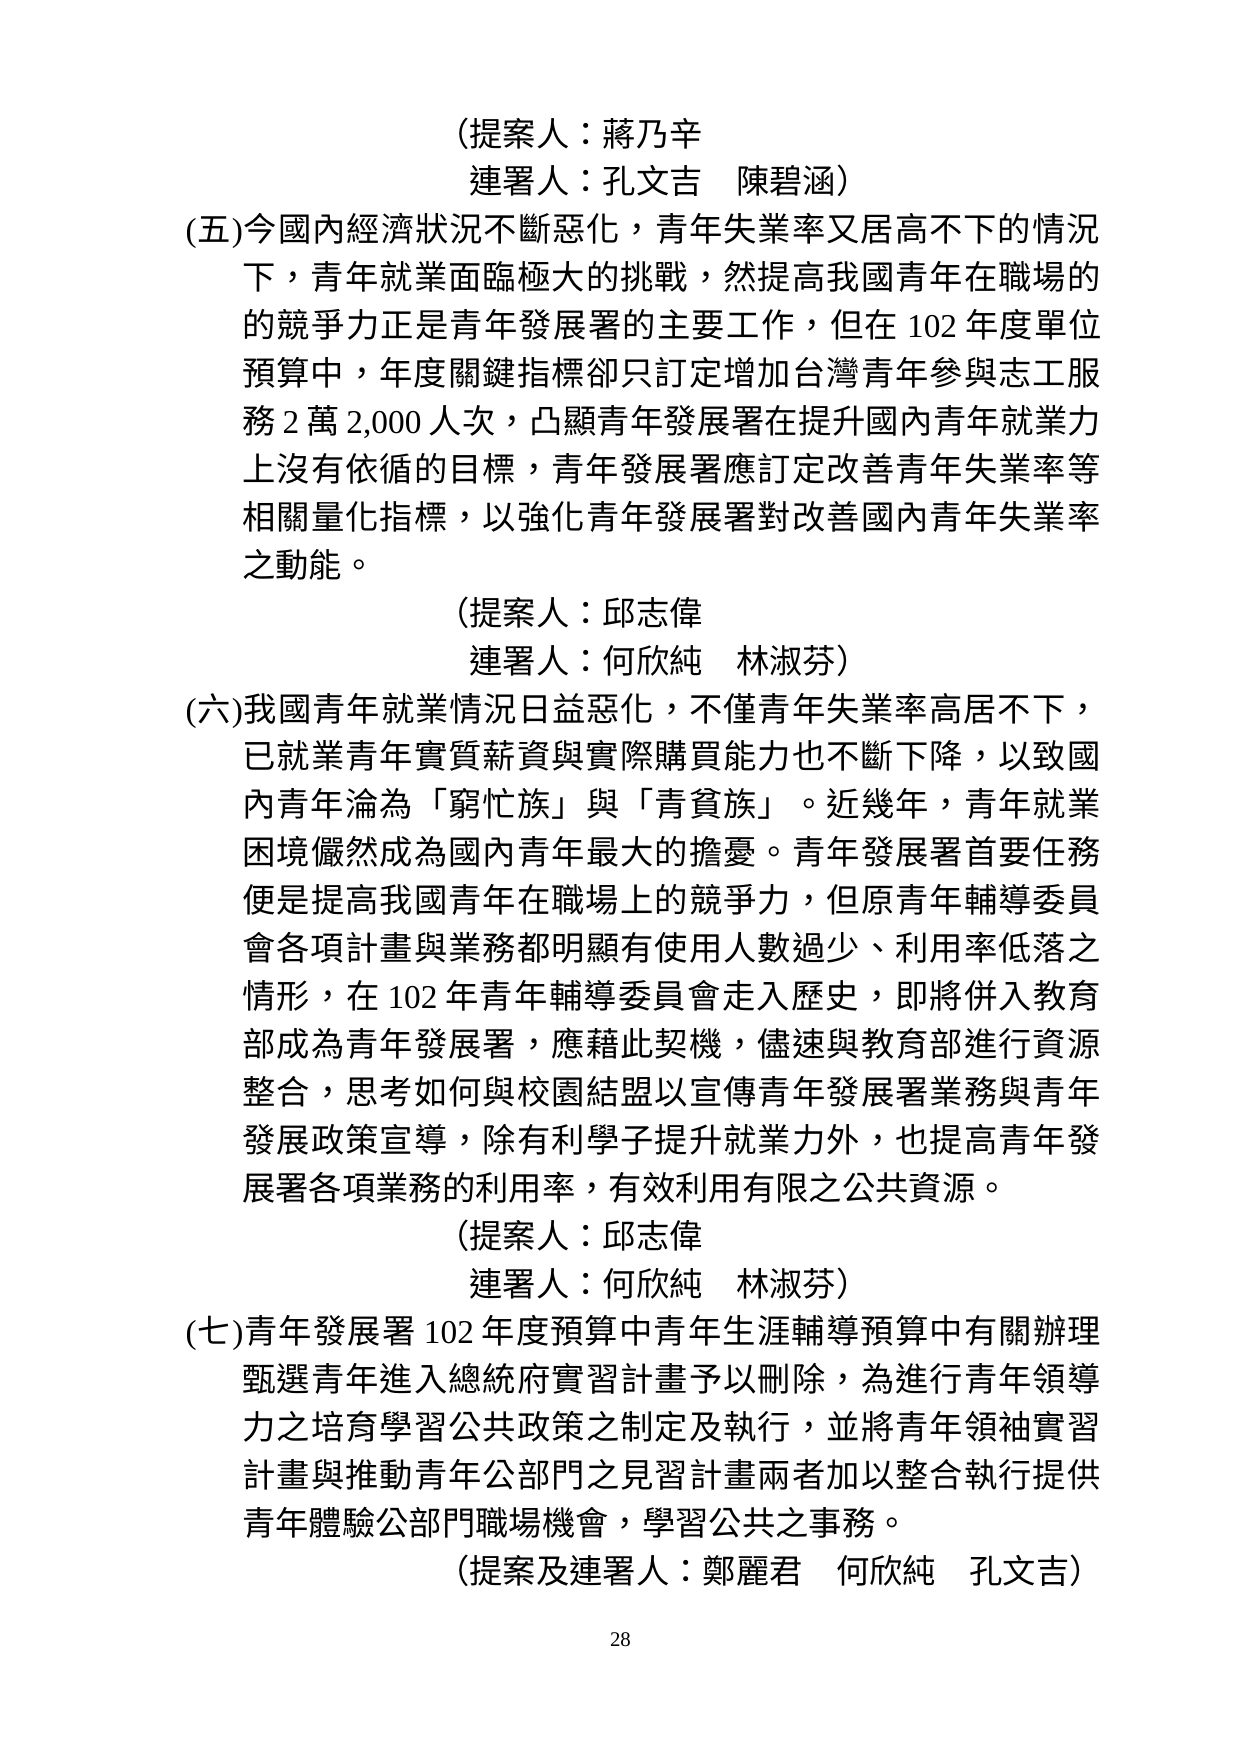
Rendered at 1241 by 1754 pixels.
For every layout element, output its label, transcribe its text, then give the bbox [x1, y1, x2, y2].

text 連署人：孔文吉 陳碧涵） [136, 156, 1104, 203]
text （提案人：邱志偉 [436, 1210, 1104, 1258]
text （提案人：蔣乃辛 [436, 108, 1104, 156]
text 連署人：何欣純 林淑芬） [136, 1258, 1104, 1306]
text (七)青年發展署102年度預算中青年生涯輔導預算中有關辦理甄選青年進入總統府實習計畫予以刪除，為進行青年領導力之培育學習公共政策之制定及執行，並將青年領袖實習計畫與推動青年公部門之見習計畫兩者加以整合執行提供青年體驗公部門職場機會，學習公共之事務。 [185, 1306, 1102, 1545]
text (六)我國青年就業情況日益惡化，不僅青年失業率高居不下，已就業青年實質薪資與實際購買能力也不斷下降，以致國內青年淪為「窮忙族」與「青貧族」。近幾年，青年就業困境儼然成為國內青年最大的擔憂。青年發展署首要任務便是提高我國青年在職場上的競爭力，但原青年輔導委員會各項計畫與業務都明顯有使用人數過少、利用率低落之情形，在102年青年輔導委員會走入歷史，即將併入教育部成為青年發展署，應藉此契機，儘速與教育部進行資源整合，思考如何與校園結盟以宣傳青年發展署業務與青年發展政策宣導，除有利學子提升就業力外，也提高青年發展署各項業務的利用率，有效利用有限之公共資源。 [185, 683, 1102, 1210]
text （提案及連署人：鄭麗君 何欣純 孔文吉） [436, 1545, 1104, 1593]
text (五)今國內經濟狀況不斷惡化，青年失業率又居高不下的情況下，青年就業面臨極大的挑戰，然提高我國青年在職場的的競爭力正是青年發展署的主要工作，但在102年度單位預算中，年度關鍵指標卻只訂定增加台灣青年參與志工服務2萬2,000人次，凸顯青年發展署在提升國內青年就業力上沒有依循的目標，青年發展署應訂定改善青年失業率等相關量化指標，以強化青年發展署對改善國內青年失業率之動能。 [185, 203, 1102, 587]
text 連署人：何欣純 林淑芬） [136, 635, 1104, 683]
text （提案人：邱志偉 [436, 587, 1104, 635]
